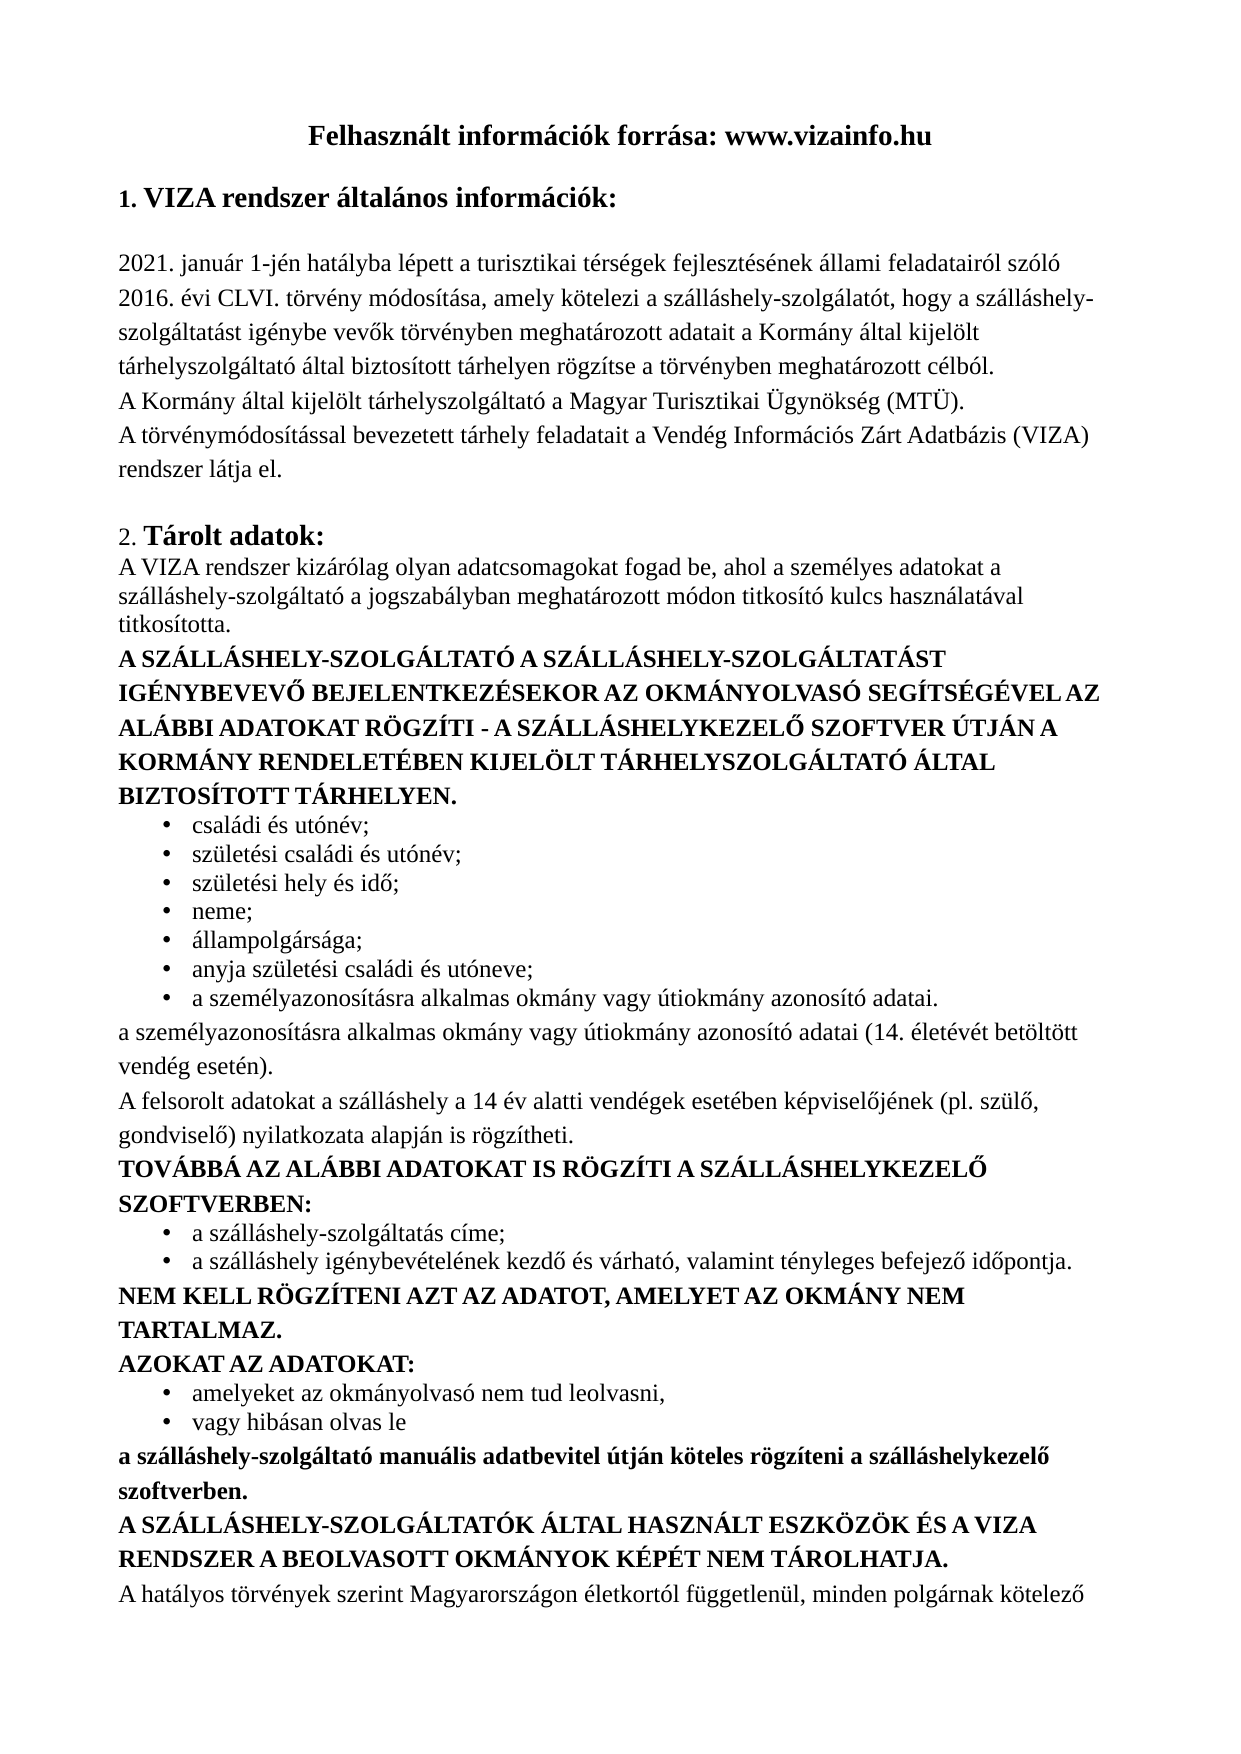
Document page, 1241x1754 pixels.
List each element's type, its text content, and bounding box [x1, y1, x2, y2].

text A SZÁLLÁSHELY-SZOLGÁLTATÓK ÁLTAL HASZNÁLT ESZKÖZÖK ÉS A VIZA RENDSZER A BEOLVASOTT OKMÁNYOK KÉPÉT NEM TÁROLHATJA. [118, 1504, 1122, 1573]
text TOVÁBBÁ AZ ALÁBBI ADATOKAT IS RÖGZÍTI A SZÁLLÁSHELYKEZELŐ SZOFTVERBEN: [118, 1149, 1122, 1218]
list amelyeket az okmányolvasó nem tud leolvasni, [162, 1378, 1122, 1407]
list vagy hibásan olvas le [162, 1407, 1122, 1436]
text A felsorolt adatokat a szálláshely a 14 év alatti vendégek esetében képviselőjének (pl. szülő, gondviselő) nyilatkozata alapján is rögzítheti. [118, 1080, 1122, 1149]
list a szálláshely igénybevételének kezdő és várható, valamint tényleges befejező időpontja. [162, 1246, 1122, 1275]
list a személyazonosításra alkalmas okmány vagy útiokmány azonosító adatai. [162, 983, 1122, 1011]
text 2021. január 1-jén hatályba lépett a turisztikai térségek fejlesztésének állami feladatairól szóló 2016. évi CLVI. törvény módosítása, amely kötelezi a szálláshely-szolgálatót, hogy a szálláshely-szolgáltatást igénybe vevők törvényben meghatározott adatait a Kormány által kijelölt tárhelyszolgáltató által biztosított tárhelyen rögzítse a törvényben meghatározott célból. [118, 243, 1122, 380]
list születési hely és idő; [162, 868, 1122, 896]
text 1. VIZA rendszer általános információk: [118, 180, 1122, 214]
text A SZÁLLÁSHELY-SZOLGÁLTATÓ A SZÁLLÁSHELY-SZOLGÁLTATÁST IGÉNYBEVEVŐ BEJELENTKEZÉSEKOR AZ OKMÁNYOLVASÓ SEGÍTSÉGÉVEL AZ ALÁBBI ADATOKAT RÖGZÍTI - A SZÁLLÁSHELYKEZELŐ SZOFTVER ÚTJÁN A KORMÁNY RENDELETÉBEN KIJELÖLT TÁRHELYSZOLGÁLTATÓ ÁLTAL BIZTOSÍTOTT TÁRHELYEN. [118, 638, 1122, 810]
list családi és utónév; [162, 810, 1122, 839]
text A VIZA rendszer kizárólag olyan adatcsomagokat fogad be, ahol a személyes adatokat a szálláshely-szolgáltató a jogszabályban meghatározott módon titkosító kulcs használatával titkosította. [118, 552, 1122, 638]
text A Kormány által kijelölt tárhelyszolgáltató a Magyar Turisztikai Ügynökség (MTÜ). [118, 380, 1122, 414]
text NEM KELL RÖGZÍTENI AZT AZ ADATOT, AMELYET AZ OKMÁNY NEM TARTALMAZ. [118, 1275, 1122, 1344]
list állampolgársága; [162, 925, 1122, 954]
list neme; [162, 896, 1122, 925]
text A törvénymódosítással bevezetett tárhely feladatait a Vendég Információs Zárt Adatbázis (VIZA) rendszer látja el. [118, 414, 1122, 483]
list születési családi és utónév; [162, 839, 1122, 868]
text AZOKAT AZ ADATOKAT: [118, 1344, 1122, 1378]
text a szálláshely-szolgáltató manuális adatbevitel útján köteles rögzíteni a szálláshelykezelő szoftverben. [118, 1436, 1122, 1504]
list a szálláshely-szolgáltatás címe; [162, 1218, 1122, 1246]
list anyja születési családi és utóneve; [162, 954, 1122, 983]
text Felhasznált információk forrása: www.vizainfo.hu [118, 118, 1122, 152]
text A hatályos törvények szerint Magyarországon életkortól függetlenül, minden polgárnak kötelező [118, 1573, 1122, 1608]
text 2. Tárolt adatok: [118, 518, 1122, 552]
text a személyazonosításra alkalmas okmány vagy útiokmány azonosító adatai (14. életévét betöltött vendég esetén). [118, 1011, 1122, 1080]
